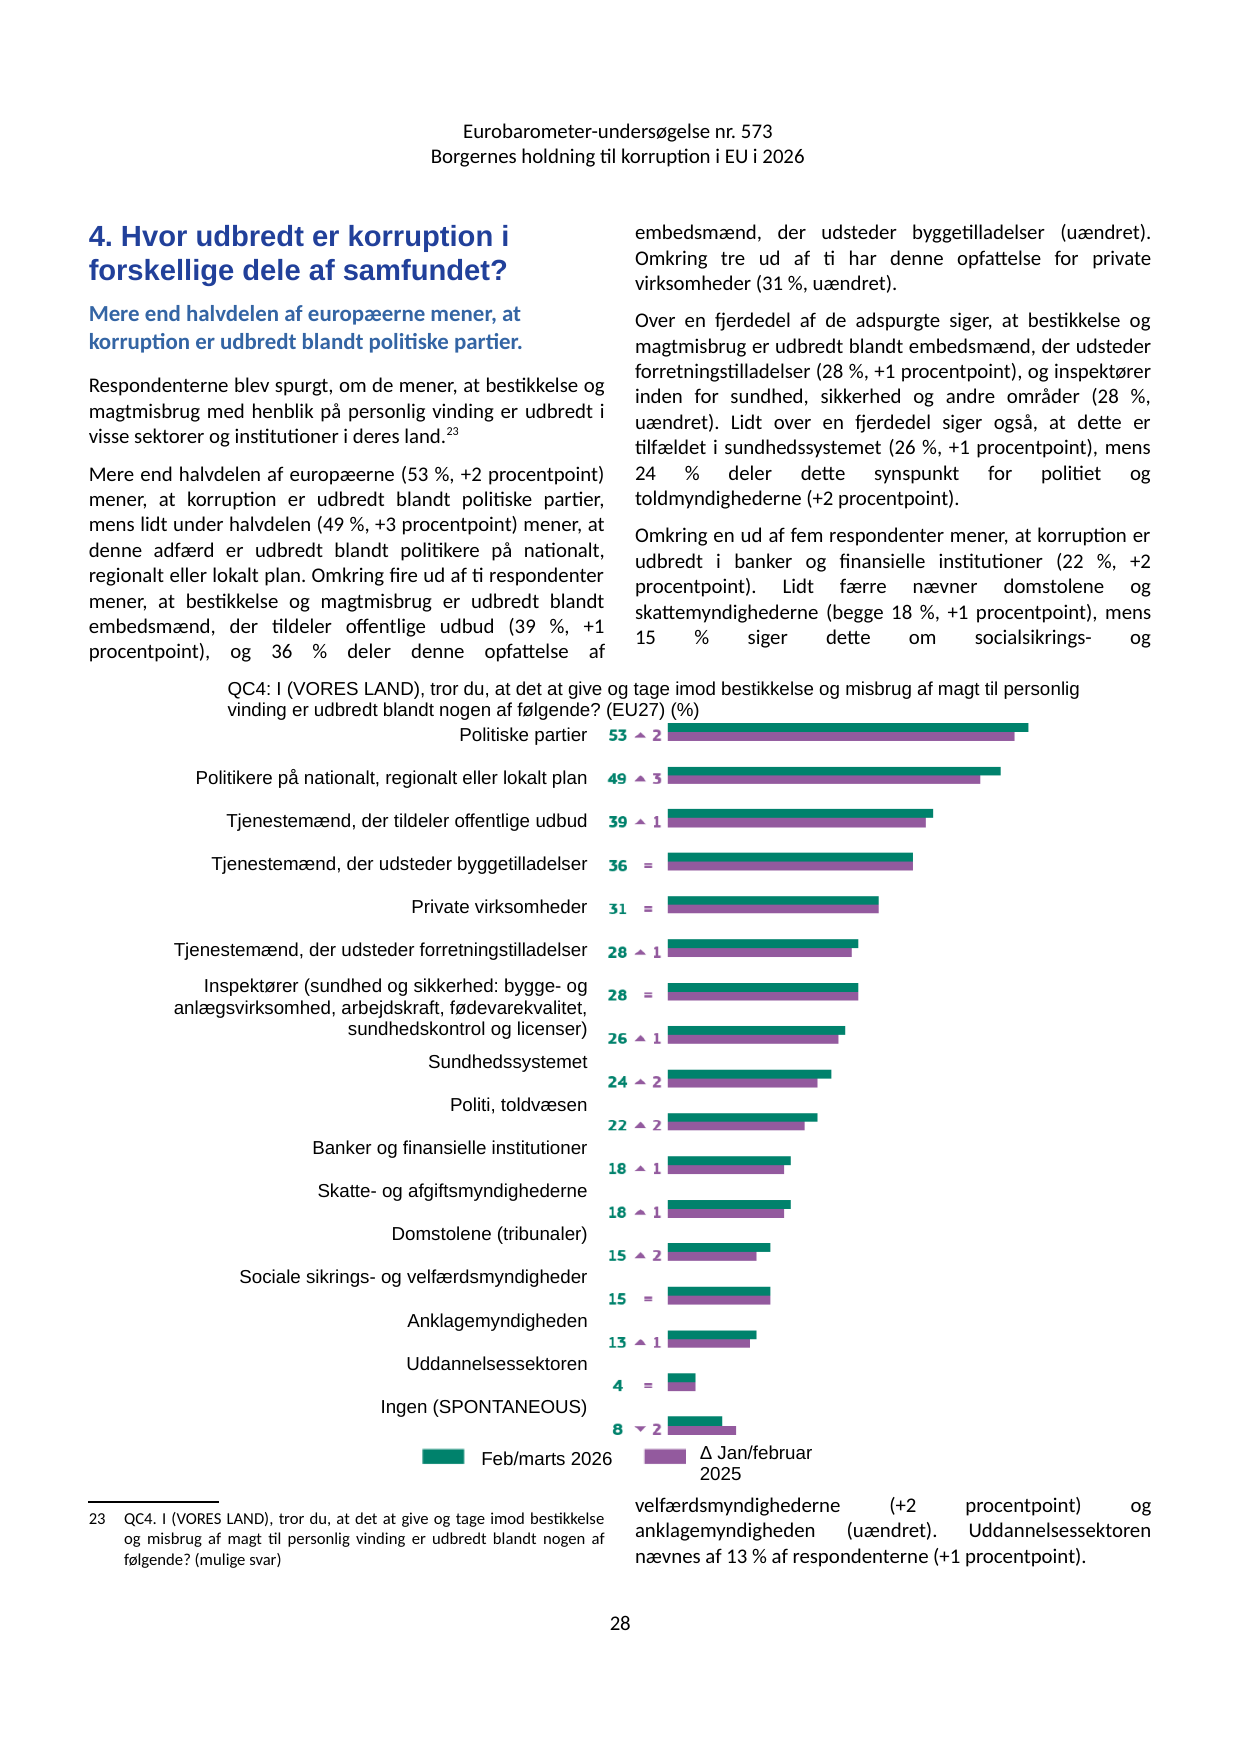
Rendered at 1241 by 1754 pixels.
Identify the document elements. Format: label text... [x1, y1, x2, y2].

text Respondenterne blev spurgt, om de mener, at bestikkelse og magtmisbrug med henblik på personlig vinding er udbredt i visse sektorer og institutioner i deres land. [88, 373, 605, 449]
subtitle 4. Hvor udbredt er korruption i forskellige dele af samfundet? [88, 219, 605, 286]
text QC4. I (VORES LAND), tror du, at det at give og tage imod bestikkelse og misbrug af magt til personlig vinding er udbredt blandt nogen af følgende? (mulige svar) [88, 1508, 605, 1569]
picture [412, 1439, 686, 1470]
text embedsmænd, der udsteder byggetilladelser (uændret). Omkring tre ud af ti har denne opfattelse for private virksomheder (31 %, uændret). [635, 219, 1152, 296]
text Over en fjerdedel af de adspurgte siger, at bestikkelse og magtmisbrug er udbredt blandt embedsmænd, der udsteder forretningstilladelser (28 %, +1 procentpoint), og inspektører inden for sundhed, sikkerhed og andre områder (28 %, uændret). Lidt over en fjerdedel siger også, at dette er tilfældet i sundhedssystemet (26 %, +1 procentpoint), mens 24 % deler dette synspunkt for politiet og toldmyndighederne (+2 procentpoint). [635, 307, 1152, 511]
picture [602, 719, 1032, 1436]
text Mere end halvdelen af europæerne (53 %, +2 procentpoint) mener, at korruption er udbredt blandt politiske partier, mens lidt under halvdelen (49 %, +3 procentpoint) mener, at denne adfærd er udbredt blandt politikere på nationalt, regionalt eller lokalt plan. Omkring fire ud af ti respondenter mener, at bestikkelse og magtmisbrug er udbredt blandt embedsmænd, der tildeler offentlige udbud (39 %, +1 procentpoint), og 36 % deler denne opfattelse af [88, 461, 605, 664]
text Mere end halvdelen af europæerne mener, at korruption er udbredt blandt politiske partier. [88, 299, 605, 355]
text Omkring en ud af fem respondenter mener, at korruption er udbredt i banker og finansielle institutioner (22 %, +2 procentpoint). Lidt færre nævner domstolene og skattemyndighederne (begge 18 %, +1 procentpoint), mens 15 % siger dette om socialsikrings- og velfærdsmyndighederne (+2 procentpoint) og anklagemyndigheden (uændret). Uddannelsessektoren nævnes af 13 % af respondenterne (+1 procentpoint). [635, 523, 1152, 1568]
